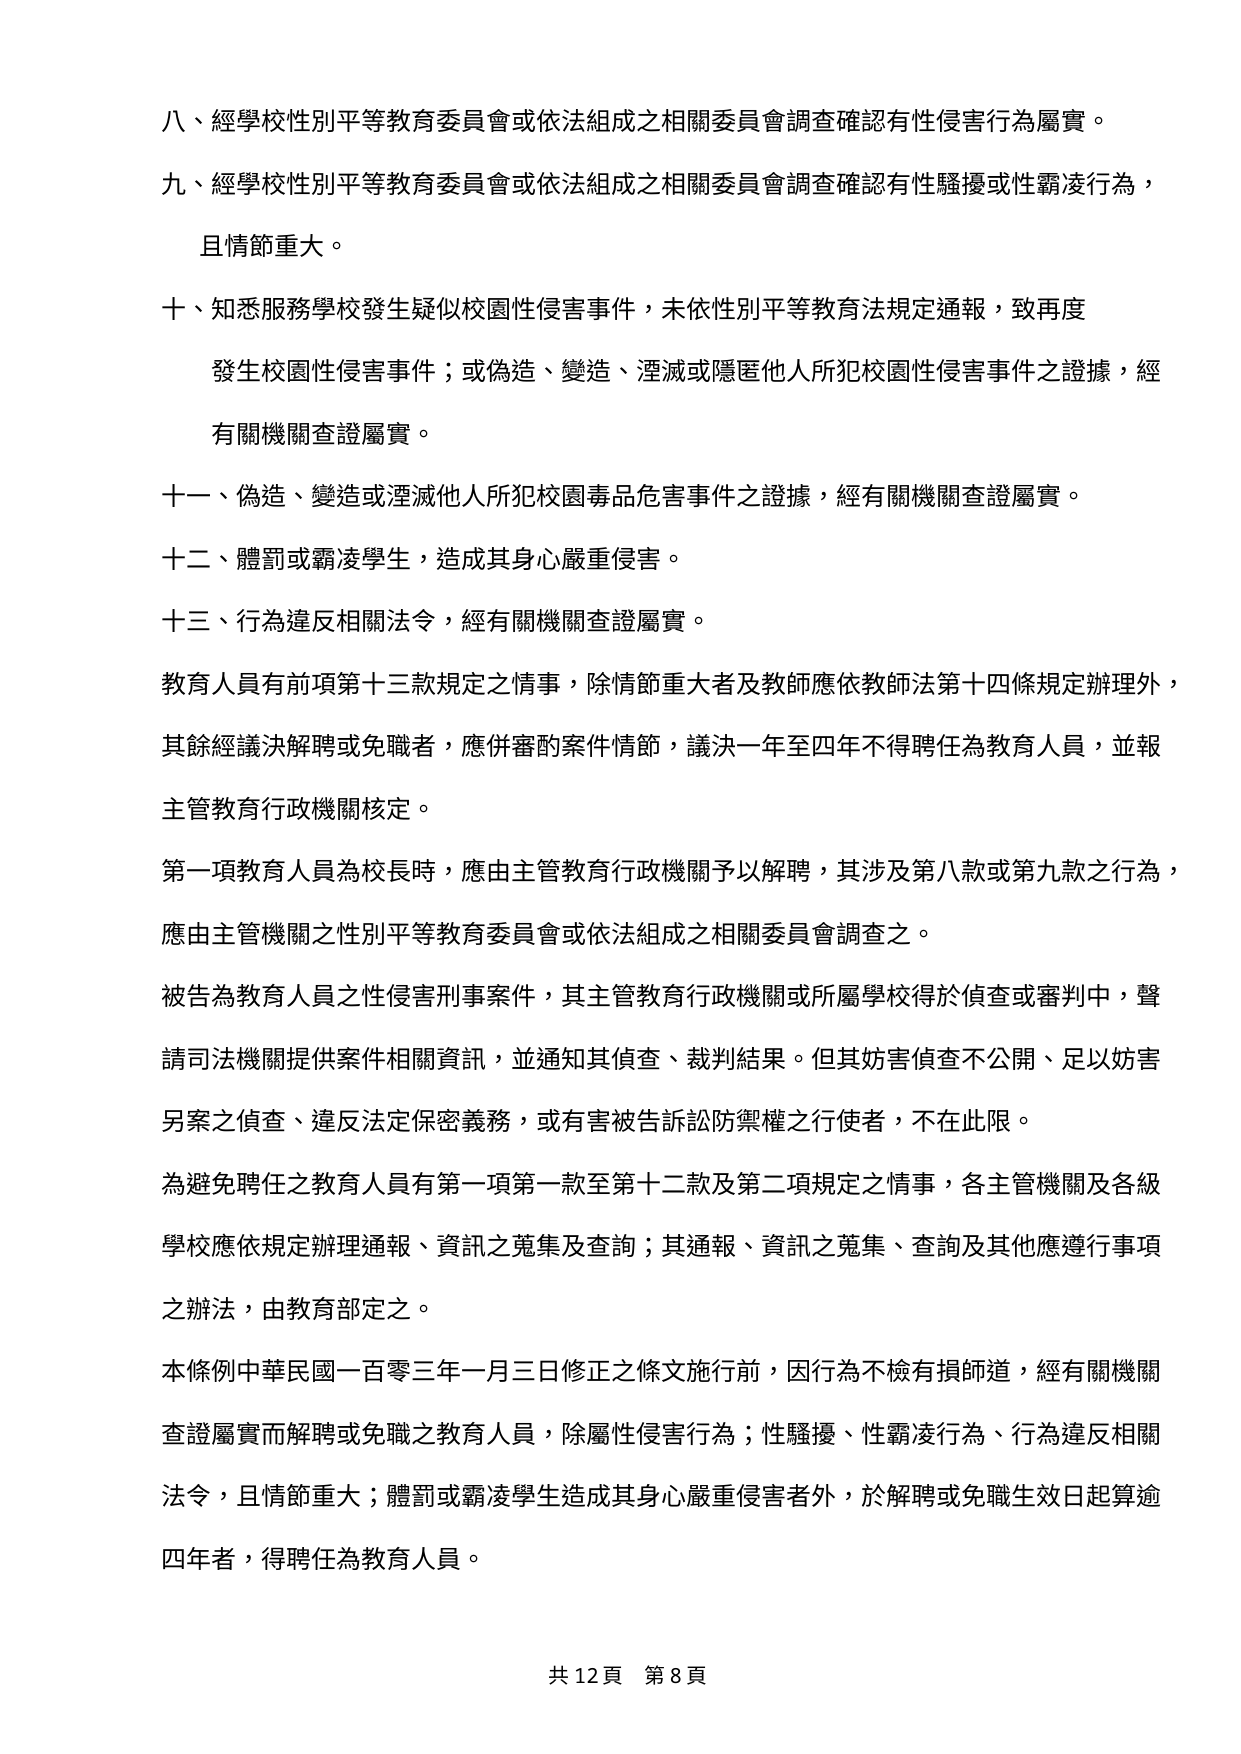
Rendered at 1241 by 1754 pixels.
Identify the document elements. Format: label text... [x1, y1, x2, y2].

text 十一、偽造、變造或湮滅他人所犯校園毒品危害事件之證據，經有關機關查證屬實。 [74, 453, 1181, 516]
text 十三、行為違反相關法令，經有關機關查證屬實。 [74, 578, 1181, 641]
text 發生校園性侵害事件；或偽造、變造、湮滅或隱匿他人所犯校園性侵害事件之證據，經有關機關查證屬實。 [211, 328, 1181, 453]
text 為避免聘任之教育人員有第一項第一款至第十二款及第二項規定之情事，各主管機關及各級學校應依規定辦理通報、資訊之蒐集及查詢；其通報、資訊之蒐集、查詢及其他應遵行事項之辦法，由教育部定之。 [161, 1141, 1181, 1328]
text 本條例中華民國一百零三年一月三日修正之條文施行前，因行為不檢有損師道，經有關機關查證屬實而解聘或免職之教育人員，除屬性侵害行為；性騷擾、性霸凌行為、行為違反相關法令，且情節重大；體罰或霸凌學生造成其身心嚴重侵害者外，於解聘或免職生效日起算逾四年者，得聘任為教育人員。 [161, 1328, 1181, 1578]
text 十、知悉服務學校發生疑似校園性侵害事件，未依性別平等教育法規定通報，致再度 [86, 266, 1181, 328]
text 被告為教育人員之性侵害刑事案件，其主管教育行政機關或所屬學校得於偵查或審判中，聲請司法機關提供案件相關資訊，並通知其偵查、裁判結果。但其妨害偵查不公開、足以妨害另案之偵查、違反法定保密義務，或有害被告訴訟防禦權之行使者，不在此限。 [161, 953, 1181, 1141]
text 十二、體罰或霸凌學生，造成其身心嚴重侵害。 [74, 516, 1181, 578]
text 第一項教育人員為校長時，應由主管教育行政機關予以解聘，其涉及第八款或第九款之行為，應由主管機關之性別平等教育委員會或依法組成之相關委員會調查之。 [161, 828, 1181, 953]
text 九、經學校性別平等教育委員會或依法組成之相關委員會調查確認有性騷擾或性霸凌行為，且情節重大。 [161, 141, 1181, 266]
text 教育人員有前項第十三款規定之情事，除情節重大者及教師應依教師法第十四條規定辦理外，其餘經議決解聘或免職者，應併審酌案件情節，議決一年至四年不得聘任為教育人員，並報主管教育行政機關核定。 [161, 641, 1181, 828]
text 八、經學校性別平等教育委員會或依法組成之相關委員會調查確認有性侵害行為屬實。 [161, 78, 1181, 141]
